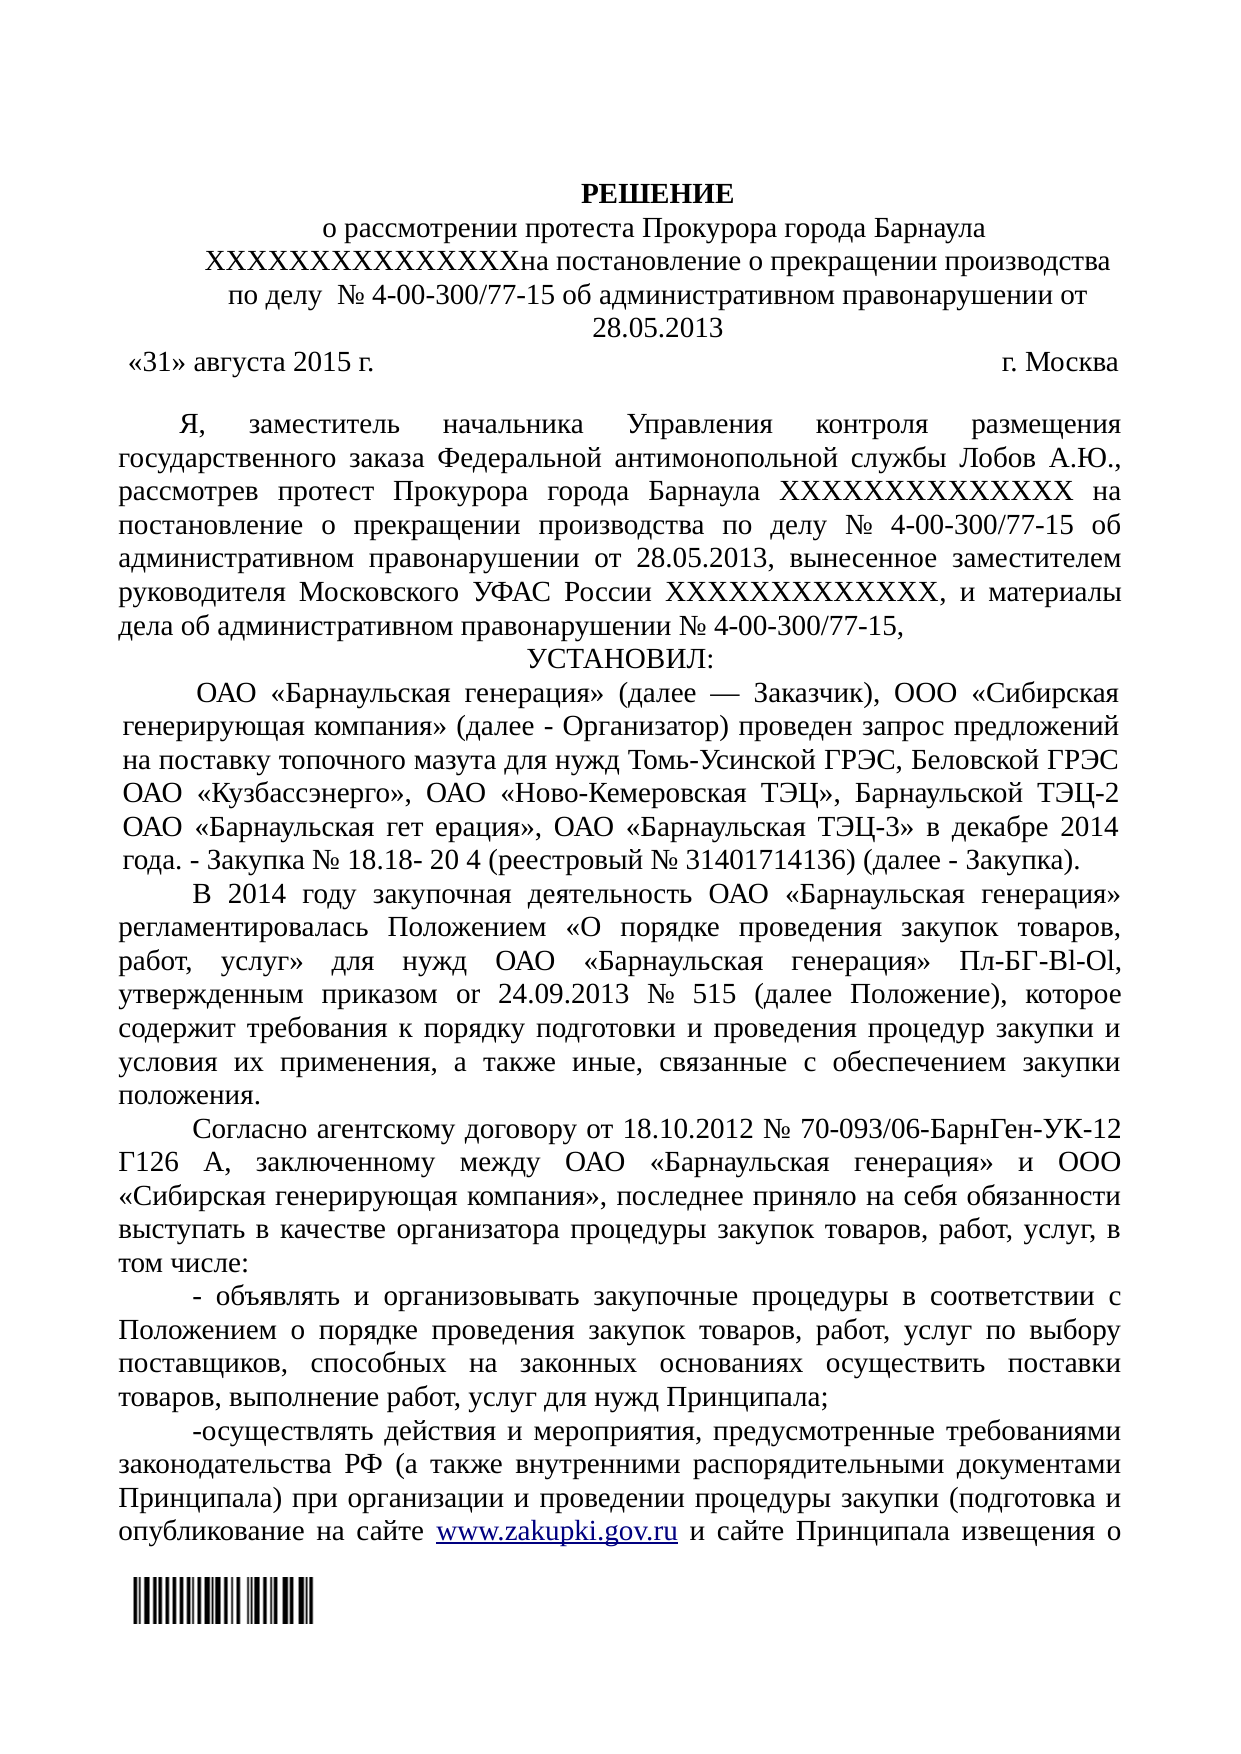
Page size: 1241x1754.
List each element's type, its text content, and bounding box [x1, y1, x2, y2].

text ОАО «Барнаульская генерация» (далее — Заказчик), ООО «Сибирская генерирующая компания» (далее - Организатор) проведен запрос предложений на поставку топочного мазута для нужд Томь-Усинской ГРЭС, Беловской ГРЭС ОАО «Кузбассэнерго», ОАО «Ново-Кемеровская ТЭЦ», Барнаульской ТЭЦ-2 ОАО «Барнаульская гет ерация», ОАО «Барнаульская ТЭЦ-3» в декабре 2014 года. - Закупка № 18.18- 20 4 (реестровый № 31401714136) (далее - Закупка). [122, 675, 1120, 876]
text Я, заместитель начальника Управления контроля размещения государственного заказа Федеральной антимонопольной службы Лобов А.Ю., рассмотрев протест Прокурора города Барнаула XXXXXXXXXXXXXX на постановление о прекращении производства по делу № 4-00-300/77-15 об административном правонарушении от 28.05.2013, вынесенное заместителем руководителя Московского УФАС России XXXXXXXXXXXXX, и материалы дела об административном правонарушении № 4-00-300/77-15, [118, 406, 1122, 641]
text -осуществлять действия и мероприятия, предусмотренные требованиями законодательства РФ (а также внутренними распорядительными документами Принципала) при организации и проведении процедуры закупки (подготовка и опубликование на сайте www.zakupki.gov.ru и сайте Принципала извещения о [118, 1413, 1122, 1547]
picture [118, 1577, 331, 1624]
text УСТАНОВИЛ: [118, 641, 1122, 675]
text «31» августа 2015 г. г. Москва [118, 344, 1122, 378]
text Согласно агентскому договору от 18.10.2012 № 70-093/06-БарнГен-УК-12 Г126 А, заключенному между ОАО «Барнаульская генерация» и ООО «Сибирская генерирующая компания», последнее приняло на себя обязанности выступать в качестве организатора процедуры закупок товаров, работ, услуг, в том числе: [118, 1111, 1122, 1278]
text РЕШЕНИЕ [193, 176, 1122, 210]
text XXXXXXXXXXXXXXXна постановление о прекращении производства по делу № 4-00-300/77-15 об административном правонарушении от 28.05.2013 [193, 243, 1122, 344]
text В 2014 году закупочная деятельность ОАО «Барнаульская генерация» регламентировалась Положением «О порядке проведения закупок товаров, работ, услуг» для нужд ОАО «Барнаульская генерация» Пл-БГ-Bl-Ol, утвержденным приказом or 24.09.2013 № 515 (далее Положение), которое содержит требования к порядку подготовки и проведения процедур закупки и условия их применения, а также иные, связанные с обеспечением закупки положения. [118, 876, 1122, 1111]
text - объявлять и организовывать закупочные процедуры в соответствии с Положением о порядке проведения закупок товаров, работ, услуг по выбору поставщиков, способных на законных основаниях осуществить поставки товаров, выполнение работ, услуг для нужд Принципала; [118, 1278, 1122, 1413]
text о рассмотрении протеста Прокурора города Барнаула [193, 210, 1122, 243]
